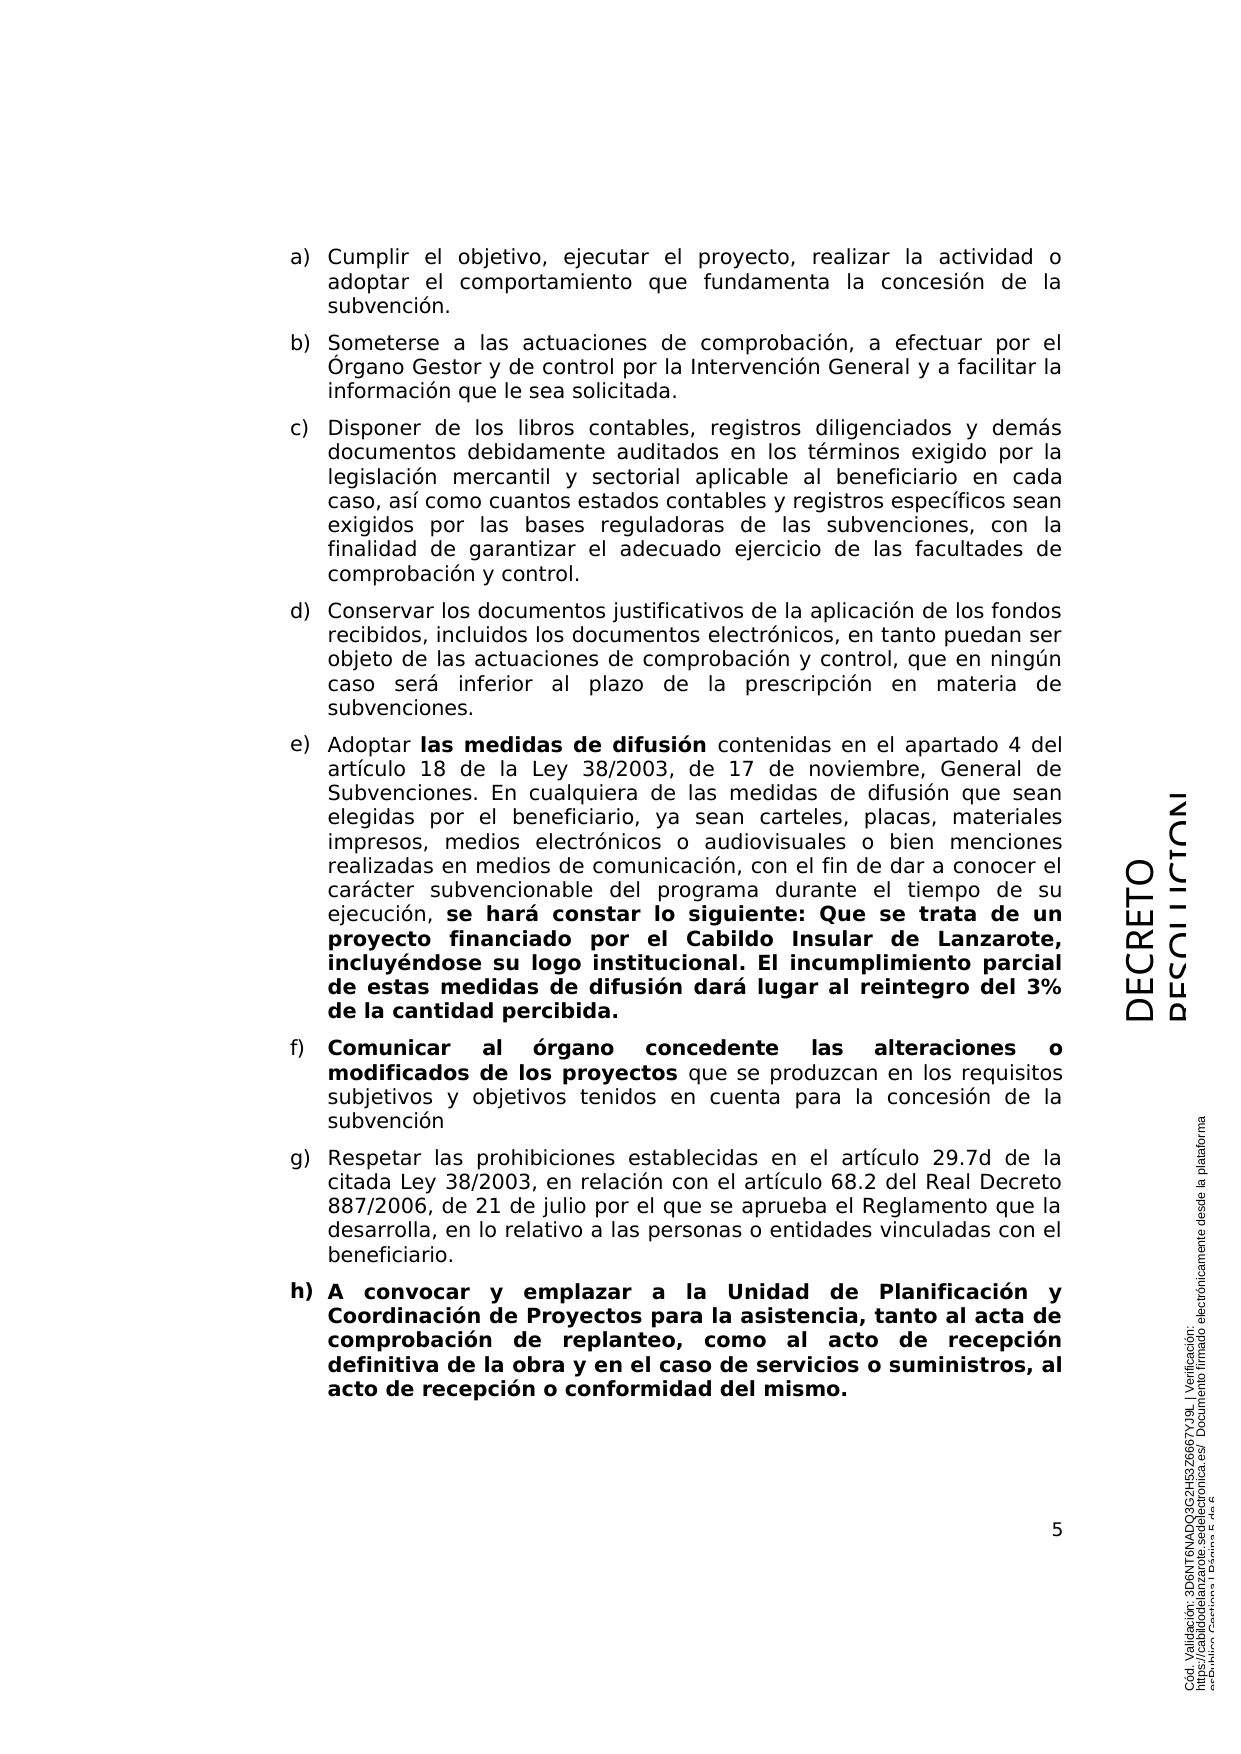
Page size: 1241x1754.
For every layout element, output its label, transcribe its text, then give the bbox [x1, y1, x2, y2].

text A convocar y emplazar a la Unidad de Planificación y Coordinación de Proyectos para la asistencia, tanto al acta de comprobación de replanteo, como al acto de recepción definitiva de la obra y en el caso de servicios o suministros, al acto de recepción o conformidad del mismo. [327, 1280, 1063, 1401]
text g) [290, 1146, 313, 1170]
text e) [290, 732, 313, 757]
text Disponer de los libros contables, registros diligenciados y demás documentos debidamente auditados en los términos exigido por la legislación mercantil y sectorial aplicable al beneficiario en cada caso, así como cuantos estados contables y registros específicos sean exigidos por las bases reguladoras de las subvenciones, con la finalidad de garantizar el adecuado ejercicio de las facultades de comprobación y control. [327, 416, 1063, 586]
text Cumplir el objetivo, ejecutar el proyecto, realizar la actividad o adoptar el comportamiento que fundamenta la concesión de la subvención. [327, 245, 1063, 318]
text Someterse a las actuaciones de comprobación, a efectuar por el Órgano Gestor y de control por la Intervención General y a facilitar la información que le sea solicitada. [327, 331, 1063, 404]
text Comunicar al órgano [327, 1036, 617, 1060]
text h) [290, 1279, 316, 1304]
text las [811, 1036, 846, 1060]
text Respetar las prohibiciones establecidas en el artículo 29.7d de la citada Ley 38/2003, en relación con el artículo 68.2 del Real Decreto 887/2006, de 21 de julio por el que se aprueba el Reglamento que la desarrolla, en lo relativo a las personas o entidades vinculadas con el beneficiario. [327, 1146, 1063, 1267]
text d) [290, 599, 313, 623]
text DECRETO RESOLUCION [1117, 629, 1183, 1027]
text o [1048, 1036, 1065, 1060]
text 5 [1051, 1519, 1066, 1541]
text alteraciones [874, 1036, 1021, 1060]
text modificados de los proyectos que se produzcan en los requisitos subjetivos y objetivos tenidos en cuenta para la concesión de la subvención [327, 1061, 1063, 1133]
text Conservar los documentos justificativos de la aplicación de los fondos recibidos, incluidos los documentos electrónicos, en tanto puedan ser objeto de las actuaciones de comprobación y control, que en ningún caso será inferior al plazo de la prescripción en materia de subvenciones. [327, 599, 1063, 720]
text Cód. Validación: 3D6NT6NADQ3G2H53Z6667YJ9L | Verificación: https://cabildodelanzarote.sedelectronica.es/ Documento firmado electrónicamente desde la plataforma esPublico Gestiona | Página 5 de 6 [1183, 1078, 1211, 1692]
text f) [290, 1036, 308, 1060]
text concedente [645, 1036, 783, 1060]
text a) [290, 245, 313, 270]
text b) [290, 331, 313, 355]
text Adoptar las medidas de difusión contenidas en el apartado 4 del artículo 18 de la Ley 38/2003, de 17 de noviembre, General de Subvenciones. En cualquiera de las medidas de difusión que sean elegidas por el beneficiario, ya sean carteles, placas, materiales impresos, medios electrónicos o audiovisuales o bien menciones realizadas en medios de comunicación, con el fin de dar a conocer el carácter subvencionable del programa durante el tiempo de su ejecución, se hará constar lo siguiente: Que se trata de un proyecto financiado por el Cabildo Insular de Lanzarote, incluyéndose su logo institucional. El incumplimiento parcial de estas medidas de difusión dará lugar al reintegro del 3% de la cantidad percibida. [327, 733, 1063, 1024]
text c) [290, 416, 312, 440]
